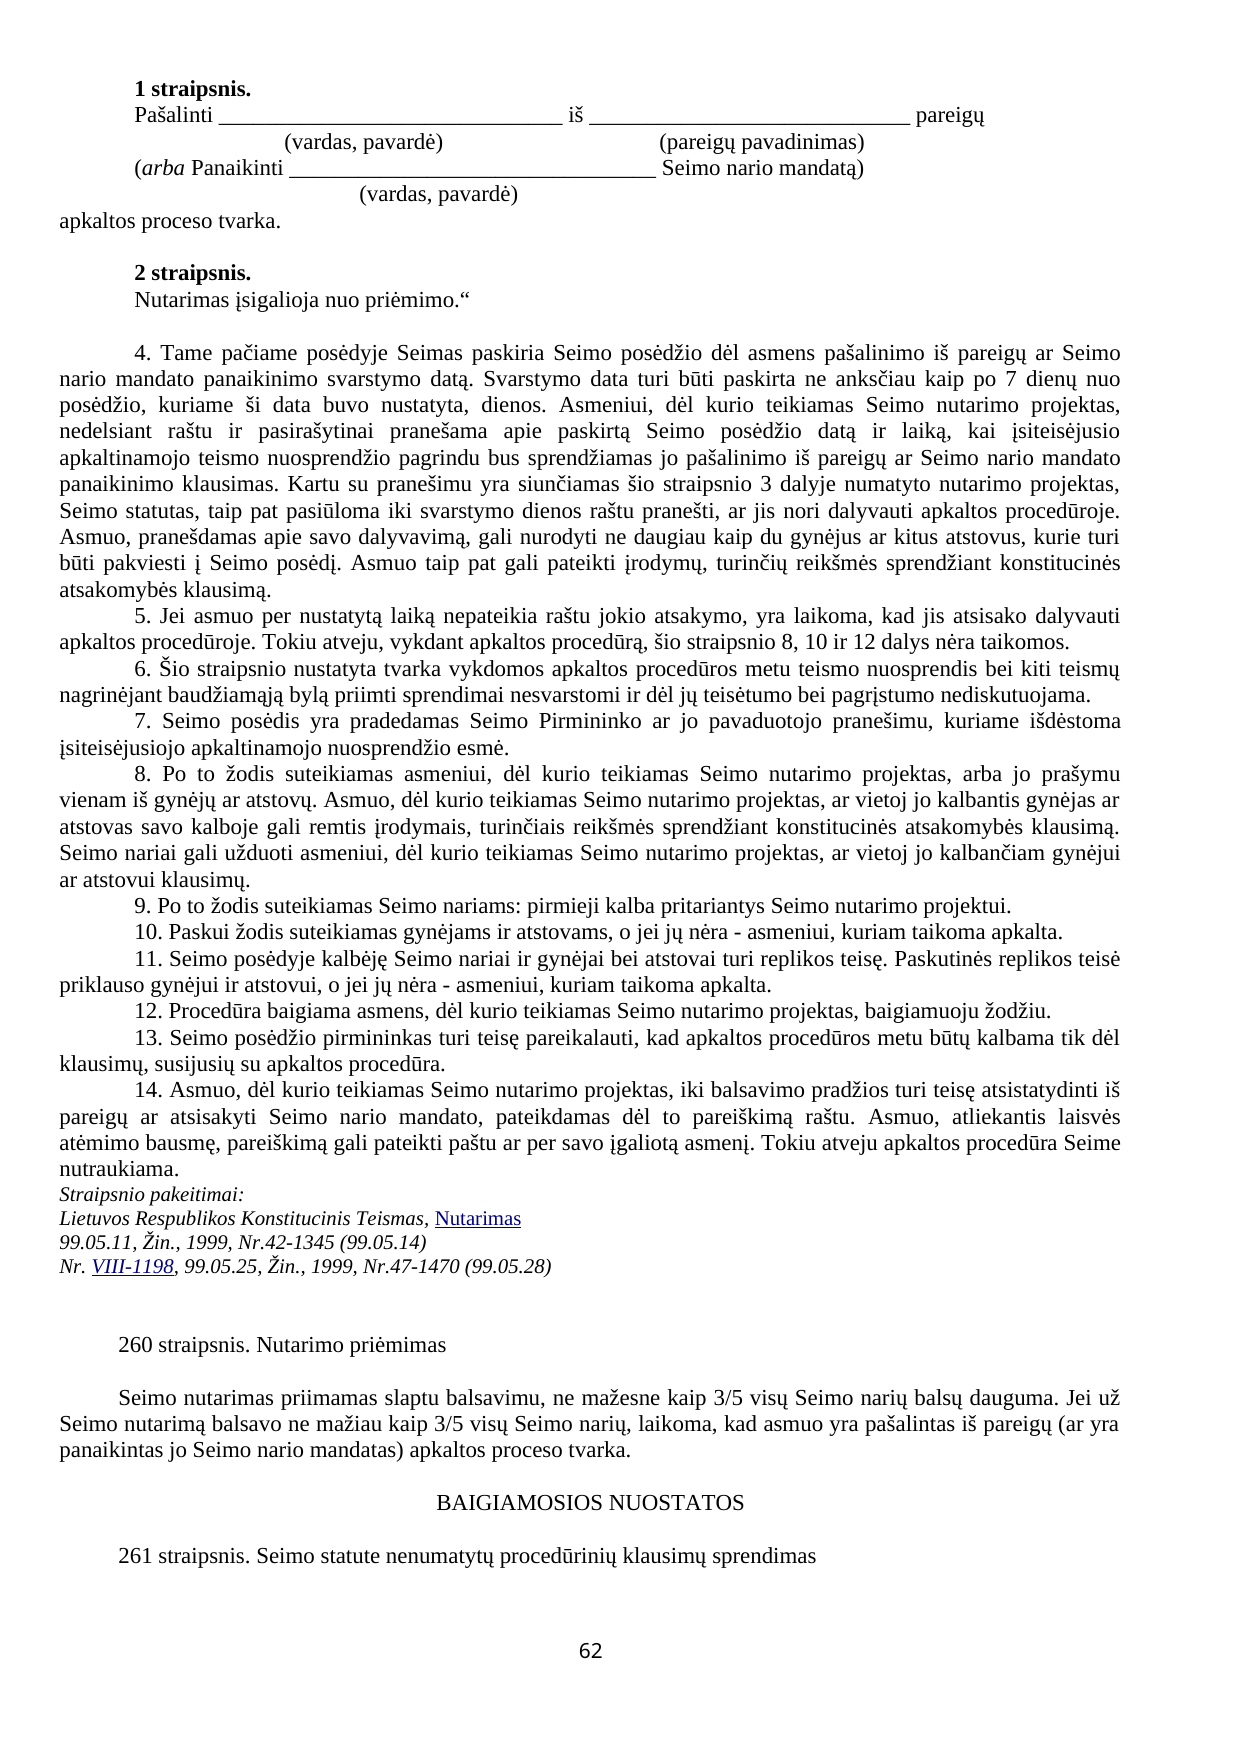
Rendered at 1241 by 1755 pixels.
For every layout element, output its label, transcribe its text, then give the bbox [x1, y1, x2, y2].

text 9. Po to žodis suteikiamas Seimo nariams: pirmieji kalba pritariantys Seimo nutarimo projektui. [59, 892, 1122, 918]
text (vardas, pavardė) [59, 180, 1122, 207]
text 5. Jei asmuo per nustatytą laiką nepateikia raštu jokio atsakymo, yra laikoma, kad jis atsisako dalyvauti apkaltos procedūroje. Tokiu atveju, vykdant apkaltos procedūrą, šio straipsnio 8, 10 ir 12 dalys nėra taikomos. [59, 602, 1122, 655]
text Pašalinti ______________________________ iš ____________________________ pareigų [59, 101, 1122, 128]
text (vardas, pavardė) (pareigų pavadinimas) [59, 128, 1122, 154]
text 11. Seimo posėdyje kalbėję Seimo nariai ir gynėjai bei atstovai turi replikos teisę. Paskutinės replikos teisė priklauso gynėjui ir atstovui, o jei jų nėra - asmeniui, kuriam taikoma apkalta. [59, 945, 1122, 997]
text 260 straipsnis. Nutarimo priėmimas [59, 1331, 1122, 1357]
text 14. Asmuo, dėl kurio teikiamas Seimo nutarimo projektas, iki balsavimo pradžios turi teisę atsistatydinti iš pareigų ar atsisakyti Seimo nario mandato, pateikdamas dėl to pareiškimą raštu. Asmuo, atliekantis laisvės atėmimo bausmę, pareiškimą gali pateikti paštu ar per savo įgaliotą asmenį. Tokiu atveju apkaltos procedūra Seime nutraukiama. [59, 1076, 1122, 1182]
text 10. Paskui žodis suteikiamas gynėjams ir atstovams, o jei jų nėra - asmeniui, kuriam taikoma apkalta. [59, 918, 1122, 945]
text 2 straipsnis. [59, 259, 1122, 286]
text 4. Tame pačiame posėdyje Seimas paskiria Seimo posėdžio dėl asmens pašalinimo iš pareigų ar Seimo nario mandato panaikinimo svarstymo datą. Svarstymo data turi būti paskirta ne anksčiau kaip po 7 dienų nuo posėdžio, kuriame ši data buvo nustatyta, dienos. Asmeniui, dėl kurio teikiamas Seimo nutarimo projektas, nedelsiant raštu ir pasirašytinai pranešama apie paskirtą Seimo posėdžio datą ir laiką, kai įsiteisėjusio apkaltinamojo teismo nuosprendžio pagrindu bus sprendžiamas jo pašalinimo iš pareigų ar Seimo nario mandato panaikinimo klausimas. Kartu su pranešimu yra siunčiamas šio straipsnio 3 dalyje numatyto nutarimo projektas, Seimo statutas, taip pat pasiūloma iki svarstymo dienos raštu pranešti, ar jis nori dalyvauti apkaltos procedūroje. Asmuo, pranešdamas apie savo dalyvavimą, gali nurodyti ne daugiau kaip du gynėjus ar kitus atstovus, kurie turi būti pakviesti į Seimo posėdį. Asmuo taip pat gali pateikti įrodymų, turinčių reikšmės sprendžiant konstitucinės atsakomybės klausimą. [59, 338, 1122, 602]
text 7. Seimo posėdis yra pradedamas Seimo Pirmininko ar jo pavaduotojo pranešimu, kuriame išdėstoma įsiteisėjusiojo apkaltinamojo nuosprendžio esmė. [59, 707, 1122, 760]
text Lietuvos Respublikos Konstitucinis Teismas, Nutarimas [59, 1206, 1122, 1230]
text BAIGIAMOSIOS NUOSTATOS [59, 1489, 1122, 1515]
text 13. Seimo posėdžio pirmininkas turi teisę pareikalauti, kad apkaltos procedūros metu būtų kalbama tik dėl klausimų, susijusių su apkaltos procedūra. [59, 1024, 1122, 1076]
text 261 straipsnis. Seimo statute nenumatytų procedūrinių klausimų sprendimas [59, 1542, 1122, 1568]
text apkaltos proceso tvarka. [59, 207, 1122, 233]
text 6. Šio straipsnio nustatyta tvarka vykdomos apkaltos procedūros metu teismo nuosprendis bei kiti teismų nagrinėjant baudžiamąją bylą priimti sprendimai nesvarstomi ir dėl jų teisėtumo bei pagrįstumo nediskutuojama. [59, 655, 1122, 707]
text Straipsnio pakeitimai: [59, 1182, 1122, 1206]
text 1 straipsnis. [59, 75, 1122, 101]
text 12. Procedūra baigiama asmens, dėl kurio teikiamas Seimo nutarimo projektas, baigiamuoju žodžiu. [59, 997, 1122, 1024]
text (arba Panaikinti ________________________________ Seimo nario mandatą) [59, 154, 1122, 180]
text 8. Po to žodis suteikiamas asmeniui, dėl kurio teikiamas Seimo nutarimo projektas, arba jo prašymu vienam iš gynėjų ar atstovų. Asmuo, dėl kurio teikiamas Seimo nutarimo projektas, ar vietoj jo kalbantis gynėjas ar atstovas savo kalboje gali remtis įrodymais, turinčiais reikšmės sprendžiant konstitucinės atsakomybės klausimą. Seimo nariai gali užduoti asmeniui, dėl kurio teikiamas Seimo nutarimo projektas, ar vietoj jo kalbančiam gynėjui ar atstovui klausimų. [59, 760, 1122, 892]
text Nutarimas įsigalioja nuo priėmimo.“ [59, 286, 1122, 312]
text 99.05.11, Žin., 1999, Nr.42-1345 (99.05.14) [59, 1230, 1122, 1254]
text Seimo nutarimas priimamas slaptu balsavimu, ne mažesne kaip 3/5 visų Seimo narių balsų dauguma. Jei už Seimo nutarimą balsavo ne mažiau kaip 3/5 visų Seimo narių, laikoma, kad asmuo yra pašalintas iš pareigų (ar yra panaikintas jo Seimo nario mandatas) apkaltos proceso tvarka. [59, 1383, 1122, 1463]
text Nr. VIII-1198, 99.05.25, Žin., 1999, Nr.47-1470 (99.05.28) [59, 1254, 1122, 1278]
